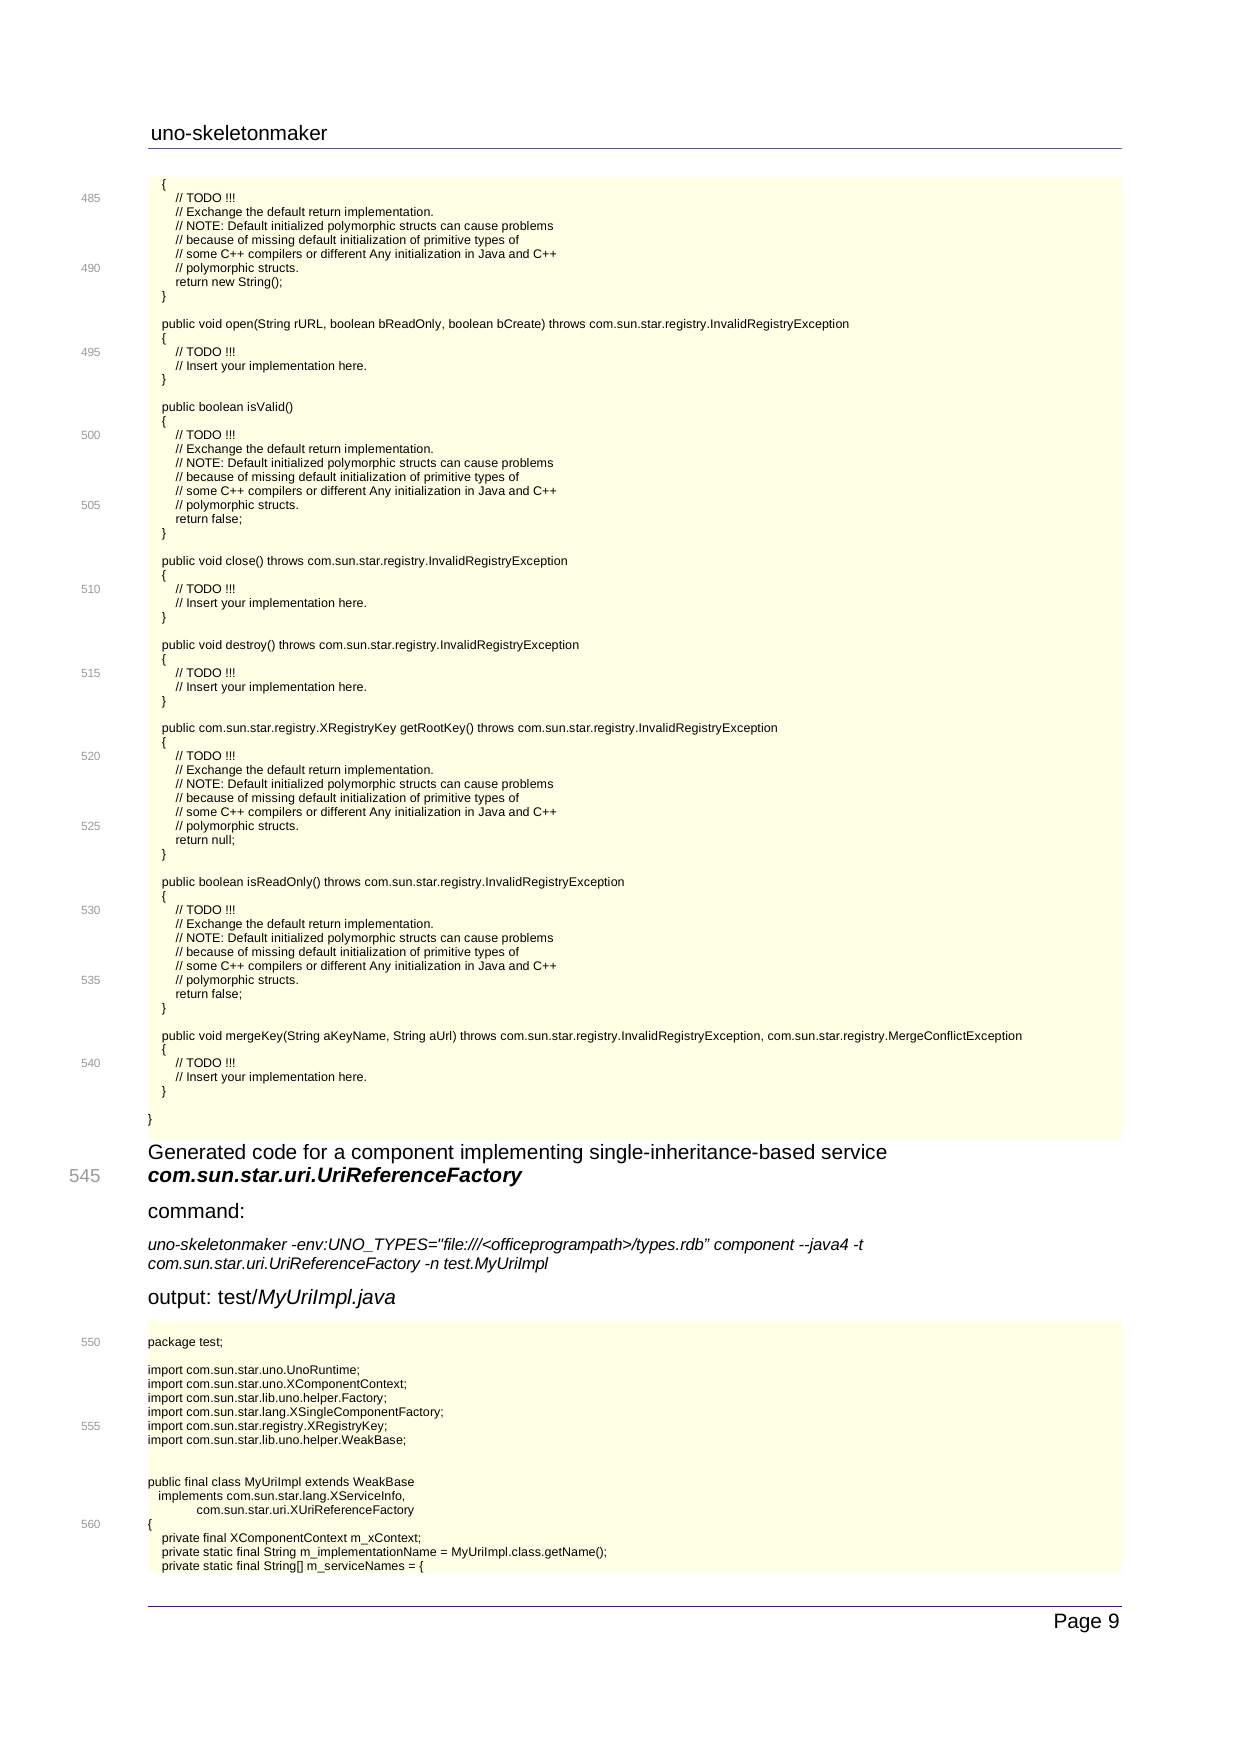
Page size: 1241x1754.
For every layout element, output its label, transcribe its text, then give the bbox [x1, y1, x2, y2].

text { [148, 1042, 1122, 1056]
text public void open(String rURL, boolean bReadOnly, boolean bCreate) throws com.sun.star.registry.InvalidRegistryException [148, 317, 1122, 331]
text } [148, 1084, 1122, 1098]
text public boolean isReadOnly() throws com.sun.star.registry.InvalidRegistryException [148, 875, 1122, 889]
text // NOTE: Default initialized polymorphic structs can cause problems [148, 219, 1122, 233]
text public com.sun.star.registry.XRegistryKey getRootKey() throws com.sun.star.registry.InvalidRegistryException [148, 721, 1122, 735]
text return false; [148, 512, 1122, 526]
text import com.sun.star.lib.uno.helper.WeakBase; [148, 1433, 1122, 1447]
text output: test/MyUriImpl.java [148, 1285, 1122, 1309]
text // TODO !!! [148, 903, 1122, 917]
text // TODO !!! [148, 428, 1122, 442]
text // some C++ compilers or different Any initialization in Java and C++ [148, 247, 1122, 261]
text // Exchange the default return implementation. [148, 442, 1122, 456]
text // because of missing default initialization of primitive types of [148, 791, 1122, 805]
text // polymorphic structs. [148, 819, 1122, 833]
text } [148, 526, 1122, 540]
text // TODO !!! [148, 666, 1122, 679]
text public void mergeKey(String aKeyName, String aUrl) throws com.sun.star.registry.InvalidRegistryException, com.sun.star.registry.MergeConflictException [148, 1028, 1122, 1042]
text // NOTE: Default initialized polymorphic structs can cause problems [148, 931, 1122, 945]
text // Insert your implementation here. [148, 1070, 1122, 1084]
text private static final String m_implementationName = MyUriImpl.class.getName(); [148, 1545, 1122, 1559]
text } [148, 1112, 1122, 1126]
text public void destroy() throws com.sun.star.registry.InvalidRegistryException [148, 638, 1122, 652]
text { [148, 1517, 1122, 1531]
text private final XComponentContext m_xContext; [148, 1531, 1122, 1545]
text // TODO !!! [148, 1056, 1122, 1070]
text // because of missing default initialization of primitive types of [148, 470, 1122, 484]
text { [148, 652, 1122, 666]
text { [148, 414, 1122, 428]
text } [148, 693, 1122, 707]
text implements com.sun.star.lang.XServiceInfo, [148, 1489, 1122, 1503]
text { [148, 889, 1122, 903]
text { [148, 331, 1122, 344]
text // polymorphic structs. [148, 973, 1122, 987]
text public boolean isValid() [148, 400, 1122, 414]
text // polymorphic structs. [148, 498, 1122, 512]
text command: [148, 1200, 1122, 1223]
text // NOTE: Default initialized polymorphic structs can cause problems [148, 777, 1122, 791]
text import com.sun.star.registry.XRegistryKey; [148, 1419, 1122, 1433]
text } [148, 289, 1122, 303]
text // Insert your implementation here. [148, 596, 1122, 610]
text // because of missing default initialization of primitive types of [148, 233, 1122, 247]
text package test; [148, 1335, 1122, 1349]
text { [148, 735, 1122, 749]
text // Exchange the default return implementation. [148, 763, 1122, 777]
text // NOTE: Default initialized polymorphic structs can cause problems [148, 456, 1122, 470]
text Generated code for a component implementing single-inheritance-based service com.sun.star.uri.UriReferenceFactory [148, 1140, 1122, 1187]
text return null; [148, 833, 1122, 847]
text // polymorphic structs. [148, 261, 1122, 275]
text // some C++ compilers or different Any initialization in Java and C++ [148, 805, 1122, 819]
text } [148, 610, 1122, 624]
text } [148, 847, 1122, 861]
text return false; [148, 987, 1122, 1001]
text import com.sun.star.lang.XSingleComponentFactory; [148, 1405, 1122, 1419]
text public void close() throws com.sun.star.registry.InvalidRegistryException [148, 554, 1122, 568]
text com.sun.star.uri.XUriReferenceFactory [148, 1503, 1122, 1517]
text return new String(); [148, 275, 1122, 289]
text } [148, 372, 1122, 386]
text // some C++ compilers or different Any initialization in Java and C++ [148, 959, 1122, 973]
text import com.sun.star.uno.XComponentContext; [148, 1377, 1122, 1391]
text // Exchange the default return implementation. [148, 917, 1122, 931]
text { [148, 568, 1122, 582]
text // Insert your implementation here. [148, 358, 1122, 372]
text } [148, 1001, 1122, 1014]
text // TODO !!! [148, 749, 1122, 763]
text // TODO !!! [148, 344, 1122, 358]
text public final class MyUriImpl extends WeakBase [148, 1475, 1122, 1489]
text import com.sun.star.lib.uno.helper.Factory; [148, 1391, 1122, 1405]
text uno-skeletonmaker -env:UNO_TYPES="file:///<officeprogrampath>/types.rdb” component --java4 -t com.sun.star.uri.UriReferenceFactory -n test.MyUriImpl [148, 1236, 1122, 1273]
text // some C++ compilers or different Any initialization in Java and C++ [148, 484, 1122, 498]
text private static final String[] m_serviceNames = { [148, 1559, 1122, 1573]
text // Insert your implementation here. [148, 679, 1122, 693]
text import com.sun.star.uno.UnoRuntime; [148, 1363, 1122, 1377]
text // TODO !!! [148, 582, 1122, 596]
text // Exchange the default return implementation. [148, 205, 1122, 219]
text // TODO !!! [148, 191, 1122, 205]
text { [148, 177, 1122, 191]
text // because of missing default initialization of primitive types of [148, 945, 1122, 959]
